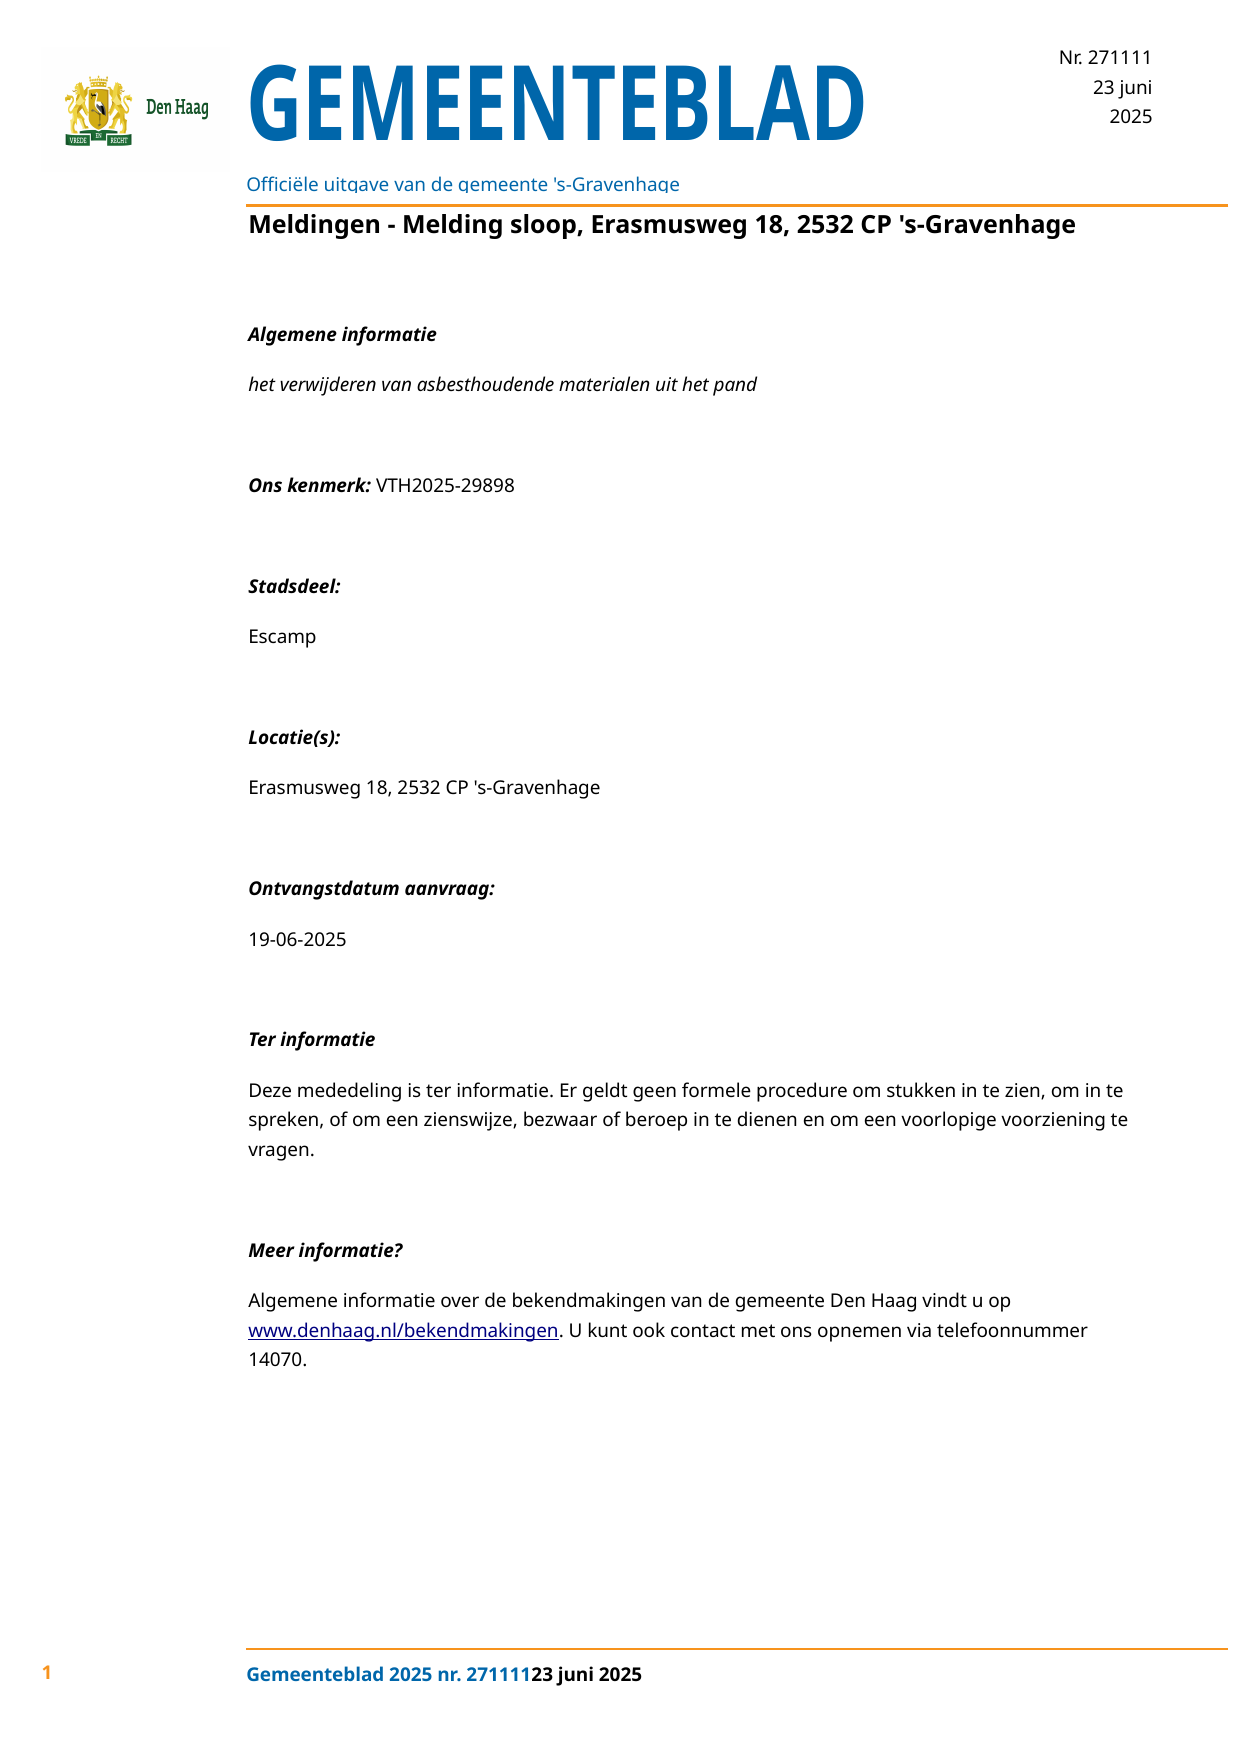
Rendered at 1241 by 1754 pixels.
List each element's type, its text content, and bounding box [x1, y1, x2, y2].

text Algemene informatie [248, 321, 1152, 346]
text Ter informatie [248, 1027, 1152, 1052]
text Escamp [248, 623, 1152, 649]
text het verwijderen van asbesthoudende materialen uit het pand [248, 371, 1152, 397]
text Ons kenmerk: VTH2025-29898 [248, 472, 1152, 498]
text 19-06-2025 [248, 926, 1152, 951]
text Meer informatie? [248, 1237, 1152, 1263]
text Meldingen - Melding sloop, Erasmusweg 18, 2532 CP 's-Gravenhage [248, 207, 1152, 241]
text Deze mededeling is ter informatie. Er geldt geen formele procedure om stukken in te zien, om in te spreken, of om een zienswijze, bezwaar of beroep in te dienen en om een voorlopige voorziening te vragen. [248, 1077, 1152, 1162]
text Algemene informatie over de bekendmakingen van de gemeente Den Haag vindt u op www.denhaag.nl/bekendmakingen. U kunt ook contact met ons opnemen via telefoonnummer 14070. [248, 1287, 1152, 1372]
text Erasmusweg 18, 2532 CP 's-Gravenhage [248, 774, 1152, 800]
picture [41, 47, 231, 172]
text Locatie(s): [248, 724, 1152, 750]
text Stadsdeel: [248, 573, 1152, 598]
text Ontvangstdatum aanvraag: [248, 875, 1152, 901]
